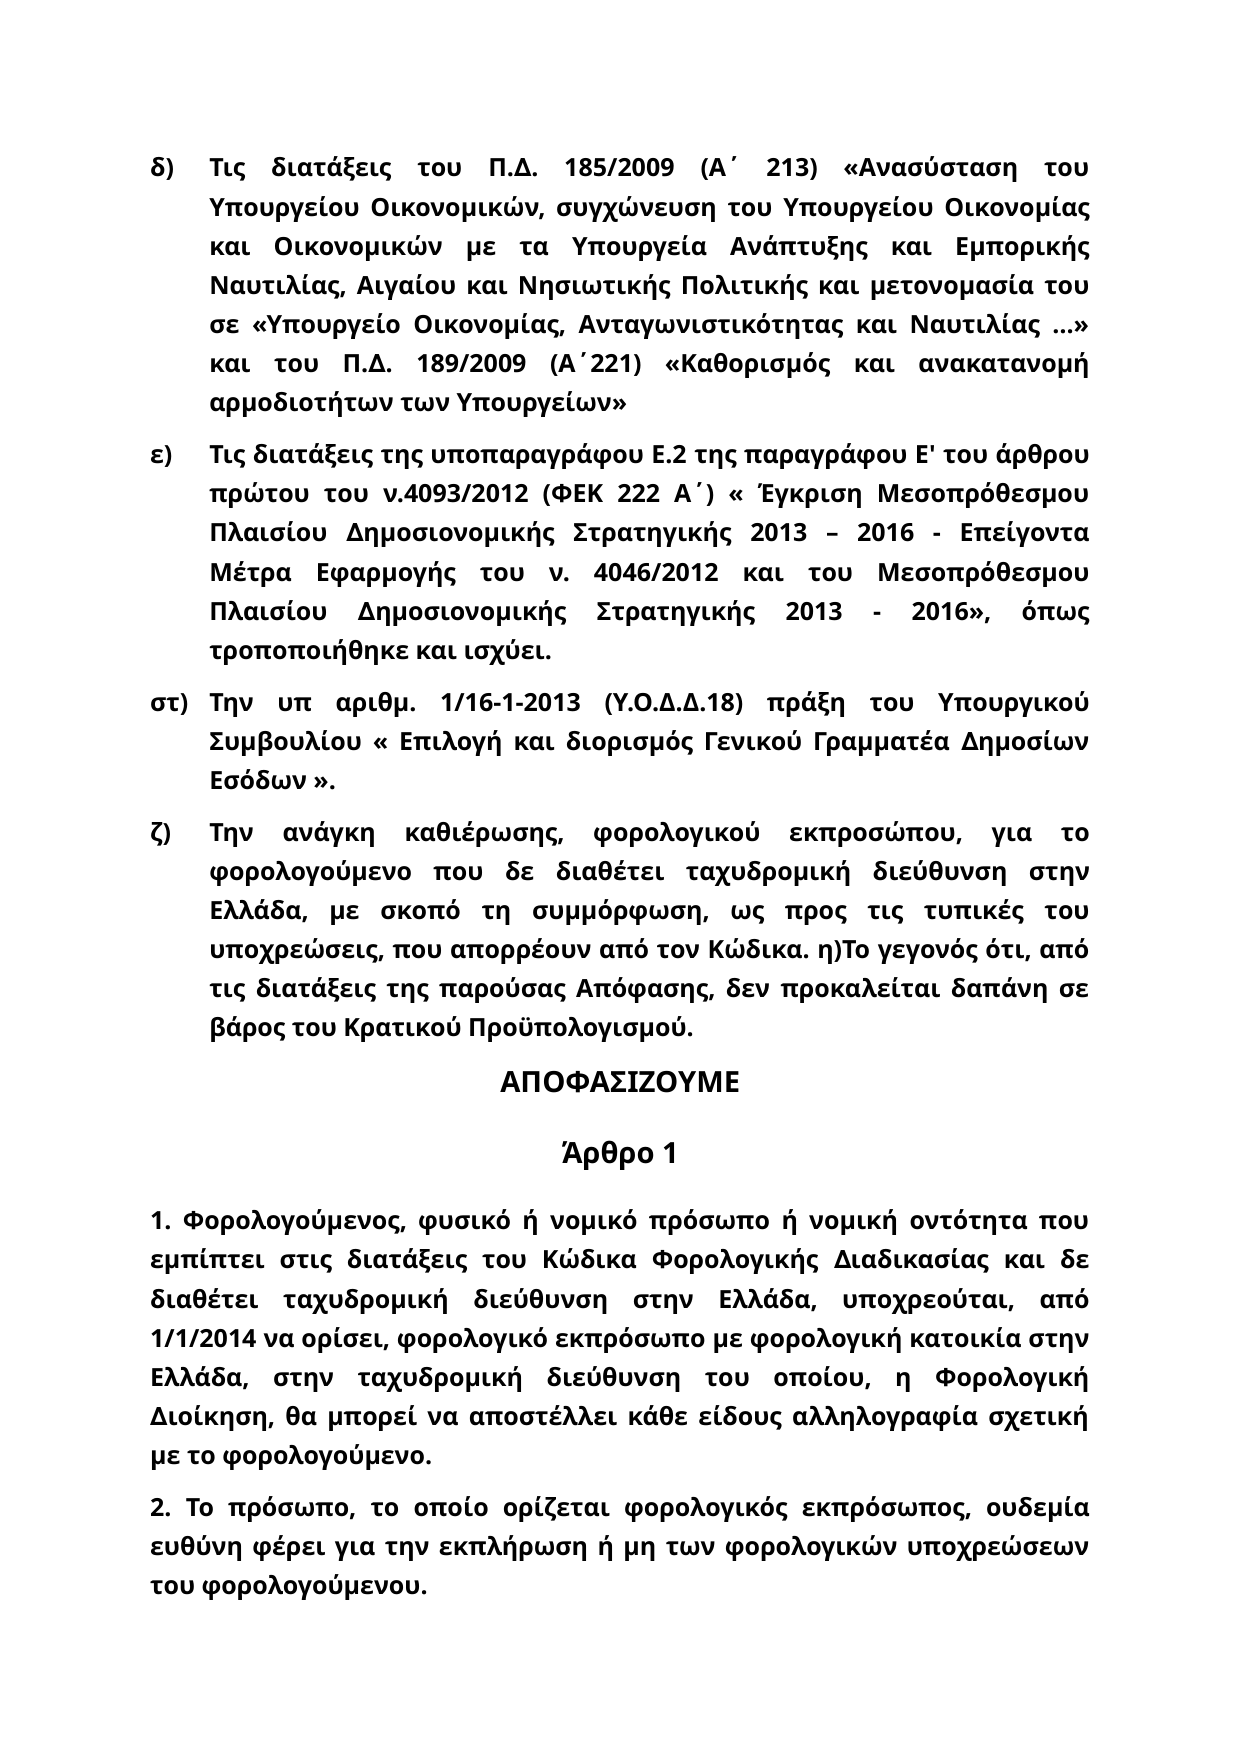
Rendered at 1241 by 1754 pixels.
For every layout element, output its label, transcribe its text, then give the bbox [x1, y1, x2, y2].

list ζ) Την ανάγκη καθιέρωσης, φορολογικού εκπροσώπου, για το φορολογούμενο που δε διαθέτει ταχυδροµική διεύθυνση στην Ελλάδα, µε σκοπό τη συµµόρφωση, ως προς τις τυπικές του υποχρεώσεις, που απορρέουν από τον Κώδικα. η)Το γεγονός ότι, από τις διατάξεις της παρούσας Απόφασης, δεν προκαλείται δαπάνη σε βάρος του Κρατικού Προϋπολογισµού. [150, 814, 1090, 1044]
text ΑΠΟΦΑΣΙΖΟΥΜΕ [150, 1062, 1090, 1101]
list στ) Την υπ αριθμ. 1/16-1-2013 (Υ.Ο.Δ.Δ.18) πράξη του Υπουργικού Συμβουλίου « Επιλογή και διορισµός Γενικού Γραµµατέα ∆ηµοσίων Εσόδων ». [150, 684, 1090, 797]
subtitle Άρθρο 1 [150, 1132, 1090, 1172]
text 2. Το πρόσωπο, το οποίο ορίζεται φορολογικός εκπρόσωπος, ουδεµία ευθύνη φέρει για την εκπλήρωση ή µη των φορολογικών υποχρεώσεων του φορολογούµενου. [150, 1489, 1090, 1602]
text 1. Φορολογούµενος, φυσικό ή νοµικό πρόσωπο ή νοµική οντότητα που εµπίπτει στις διατάξεις του Κώδικα Φορολογικής ∆ιαδικασίας και δε διαθέτει ταχυδροµική διεύθυνση στην Ελλάδα, υποχρεούται, από 1/1/2014 να ορίσει, φορολογικό εκπρόσωπο µε φορολογική κατοικία στην Ελλάδα, στην ταχυδροµική διεύθυνση του οποίου, η Φορολογική ∆ιοίκηση, θα µπορεί να αποστέλλει κάθε είδους αλληλογραφία σχετική µε το φορολογούµενο. [150, 1203, 1090, 1472]
list δ) Τις διατάξεις του Π.∆. 185/2009 (Α΄ 213) «Ανασύσταση του Υπουργείου Οικονοµικών, συγχώνευση του Υπουργείου Οικονοµίας και Οικονοµικών µε τα Υπουργεία Ανάπτυξης και Εµπορικής Ναυτιλίας, Αιγαίου και Νησιωτικής Πολιτικής και µετονοµασία του σε «Υπουργείο Οικονοµίας, Ανταγωνιστικότητας και Ναυτιλίας …» και του Π.∆. 189/2009 (Α΄221) «Καθορισµός και ανακατανοµή αρµοδιοτήτων των Υπουργείων» [150, 150, 1090, 419]
list ε) Τις διατάξεις της υποπαραγράφου Ε.2 της παραγράφου Ε' του άρθρου πρώτου του ν.4093/2012 (ΦΕΚ 222 Α΄) « Έγκριση Μεσοπρόθεσµου Πλαισίου ∆ηµοσιονοµικής Στρατηγικής 2013 – 2016 - Επείγοντα Μέτρα Εφαρµογής του ν. 4046/2012 και του Μεσοπρόθεσµου Πλαισίου ∆ηµοσιονοµικής Στρατηγικής 2013 - 2016», όπως τροποποιήθηκε και ισχύει. [150, 437, 1090, 667]
